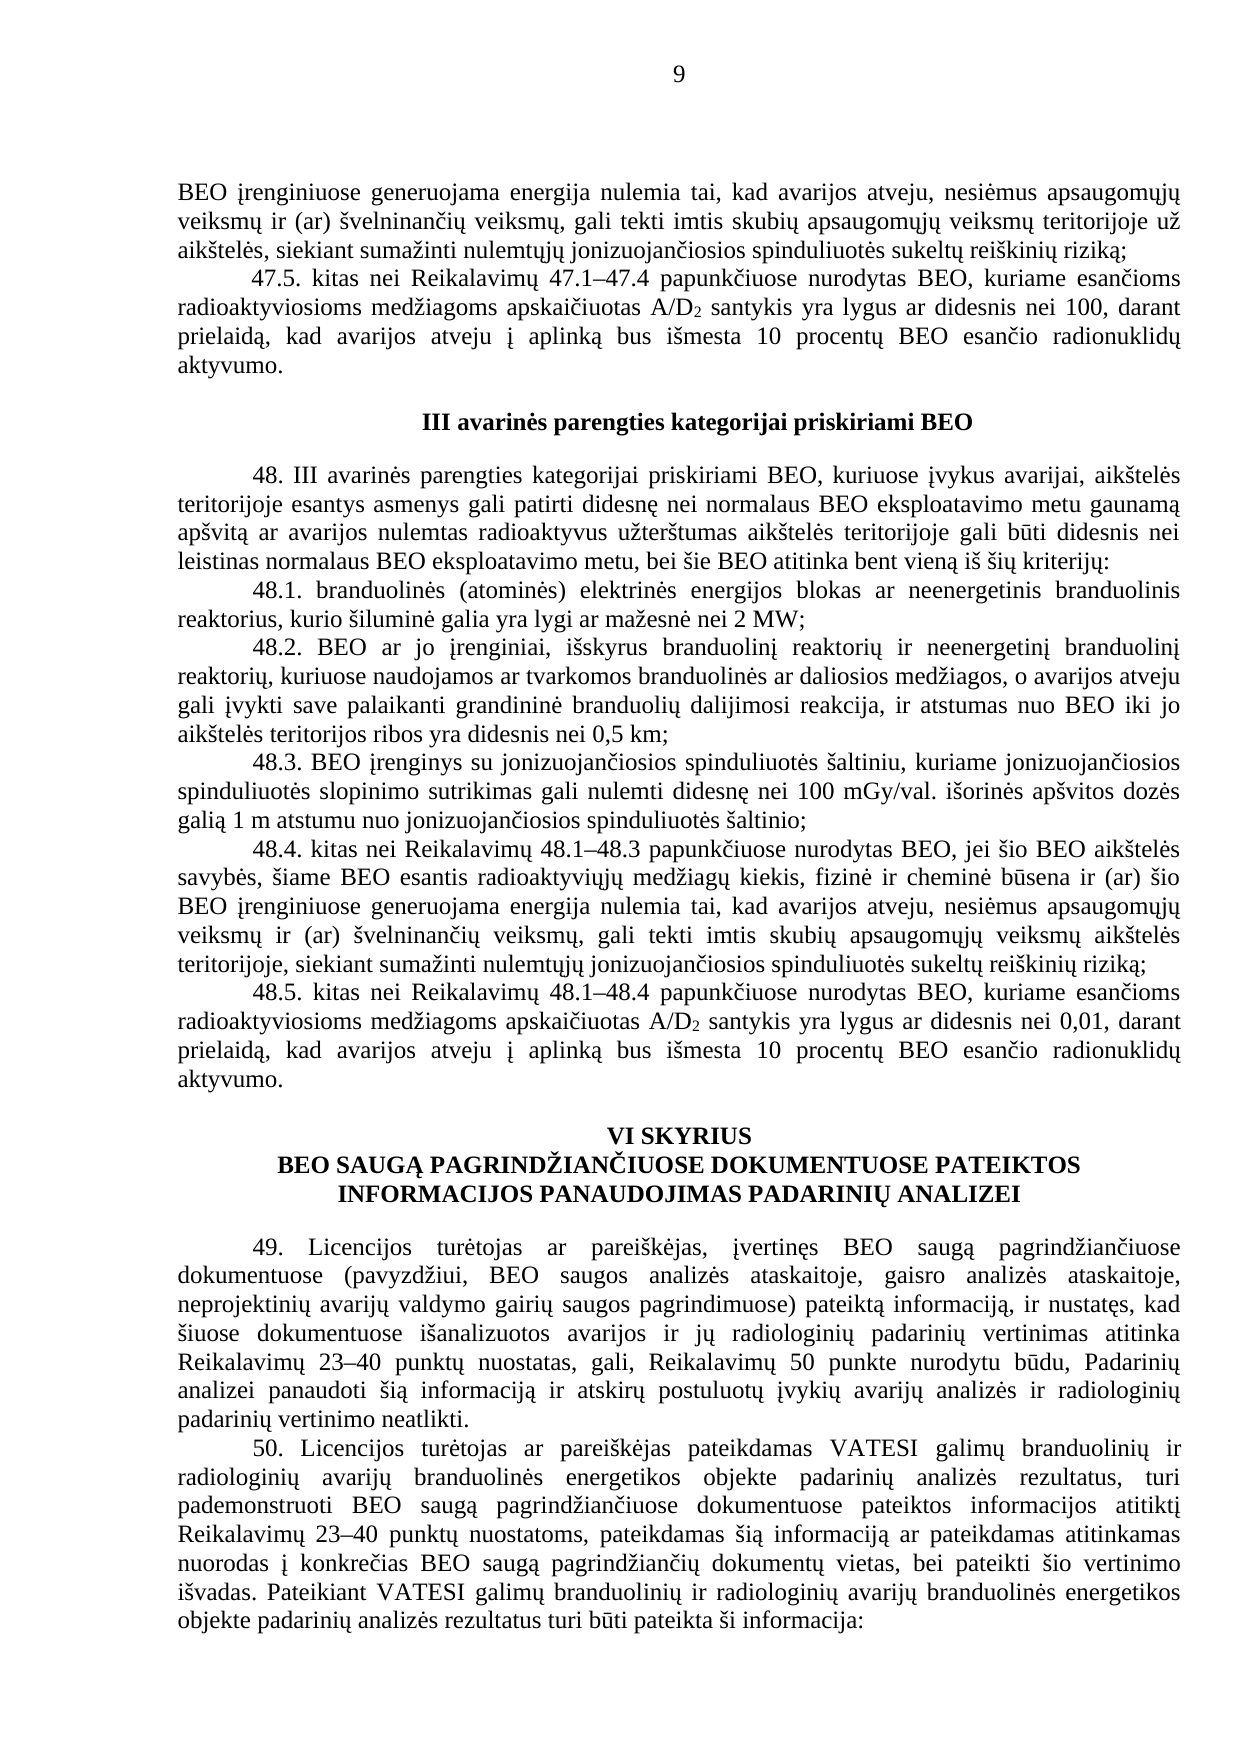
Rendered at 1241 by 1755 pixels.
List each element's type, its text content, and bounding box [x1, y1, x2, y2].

text 48. III avarinės parengties kategorijai priskiriami BEO, kuriuose įvykus avarijai, aikštelės teritorijoje esantys asmenys gali patirti didesnę nei normalaus BEO eksploatavimo metu gaunamą apšvitą ar avarijos nulemtas radioaktyvus užterštumas aikštelės teritorijoje gali būti didesnis nei leistinas normalaus BEO eksploatavimo metu, bei šie BEO atitinka bent vieną iš šių kriterijų: [177, 460, 1181, 575]
text 48.2. BEO ar jo įrenginiai, išskyrus branduolinį reaktorių ir neenergetinį branduolinį reaktorių, kuriuose naudojamos ar tvarkomos branduolinės ar daliosios medžiagos, o avarijos atveju gali įvykti save palaikanti grandininė branduolių dalijimosi reakcija, ir atstumas nuo BEO iki jo aikštelės teritorijos ribos yra didesnis nei 0,5 km; [177, 632, 1181, 747]
text 47.5. kitas nei Reikalavimų 47.1–47.4 papunkčiuose nurodytas BEO, kuriame esančioms radioaktyviosioms medžiagoms apskaičiuotas A/D2 santykis yra lygus ar didesnis nei 100, darant prielaidą, kad avarijos atveju į aplinką bus išmesta 10 procentų BEO esančio radionuklidų aktyvumo. [177, 263, 1181, 378]
text III avarinės parengties kategorijai priskiriami BEO [215, 407, 1181, 436]
text 50. Licencijos turėtojas ar pareiškėjas pateikdamas VATESI galimų branduolinių ir radiologinių avarijų branduolinės energetikos objekte padarinių analizės rezultatus, turi pademonstruoti BEO saugą pagrindžiančiuose dokumentuose pateiktos informacijos atitiktį Reikalavimų 23–40 punktų nuostatoms, pateikdamas šią informaciją ar pateikdamas atitinkamas nuorodas į konkrečias BEO saugą pagrindžiančių dokumentų vietas, bei pateikti šio vertinimo išvadas. Pateikiant VATESI galimų branduolinių ir radiologinių avarijų branduolinės energetikos objekte padarinių analizės rezultatus turi būti pateikta ši informacija: [177, 1433, 1181, 1634]
text 48.5. kitas nei Reikalavimų 48.1–48.4 papunkčiuose nurodytas BEO, kuriame esančioms radioaktyviosioms medžiagoms apskaičiuotas A/D2 santykis yra lygus ar didesnis nei 0,01, darant prielaidą, kad avarijos atveju į aplinką bus išmesta 10 procentų BEO esančio radionuklidų aktyvumo. [177, 977, 1181, 1092]
text BEO SAUGĄ PAGRINDŽIANČIUOSE DOKUMENTUOSE PATEIKTOS INFORMACIJOS PANAUDOJIMAS PADARINIŲ ANALIZEI [177, 1150, 1181, 1207]
text 48.1. branduolinės (atominės) elektrinės energijos blokas ar neenergetinis branduolinis reaktorius, kurio šiluminė galia yra lygi ar mažesnė nei 2 MW; [177, 575, 1181, 632]
text BEO įrenginiuose generuojama energija nulemia tai, kad avarijos atveju, nesiėmus apsaugomųjų veiksmų ir (ar) švelninančių veiksmų, gali tekti imtis skubių apsaugomųjų veiksmų teritorijoje už aikštelės, siekiant sumažinti nulemtųjų jonizuojančiosios spinduliuotės sukeltų reiškinių riziką; [177, 177, 1181, 263]
text 48.3. BEO įrenginys su jonizuojančiosios spinduliuotės šaltiniu, kuriame jonizuojančiosios spinduliuotės slopinimo sutrikimas gali nulemti didesnę nei 100 mGy/val. išorinės apšvitos dozės galią 1 m atstumu nuo jonizuojančiosios spinduliuotės šaltinio; [177, 747, 1181, 834]
text 49. Licencijos turėtojas ar pareiškėjas, įvertinęs BEO saugą pagrindžiančiuose dokumentuose (pavyzdžiui, BEO saugos analizės ataskaitoje, gaisro analizės ataskaitoje, neprojektinių avarijų valdymo gairių saugos pagrindimuose) pateiktą informaciją, ir nustatęs, kad šiuose dokumentuose išanalizuotos avarijos ir jų radiologinių padarinių vertinimas atitinka Reikalavimų 23–40 punktų nuostatas, gali, Reikalavimų 50 punkte nurodytu būdu, Padarinių analizei panaudoti šią informaciją ir atskirų postuluotų įvykių avarijų analizės ir radiologinių padarinių vertinimo neatlikti. [177, 1232, 1181, 1433]
text VI SKYRIUS [177, 1121, 1181, 1150]
text 48.4. kitas nei Reikalavimų 48.1–48.3 papunkčiuose nurodytas BEO, jei šio BEO aikštelės savybės, šiame BEO esantis radioaktyviųjų medžiagų kiekis, fizinė ir cheminė būsena ir (ar) šio BEO įrenginiuose generuojama energija nulemia tai, kad avarijos atveju, nesiėmus apsaugomųjų veiksmų ir (ar) švelninančių veiksmų, gali tekti imtis skubių apsaugomųjų veiksmų aikštelės teritorijoje, siekiant sumažinti nulemtųjų jonizuojančiosios spinduliuotės sukeltų reiškinių riziką; [177, 834, 1181, 977]
